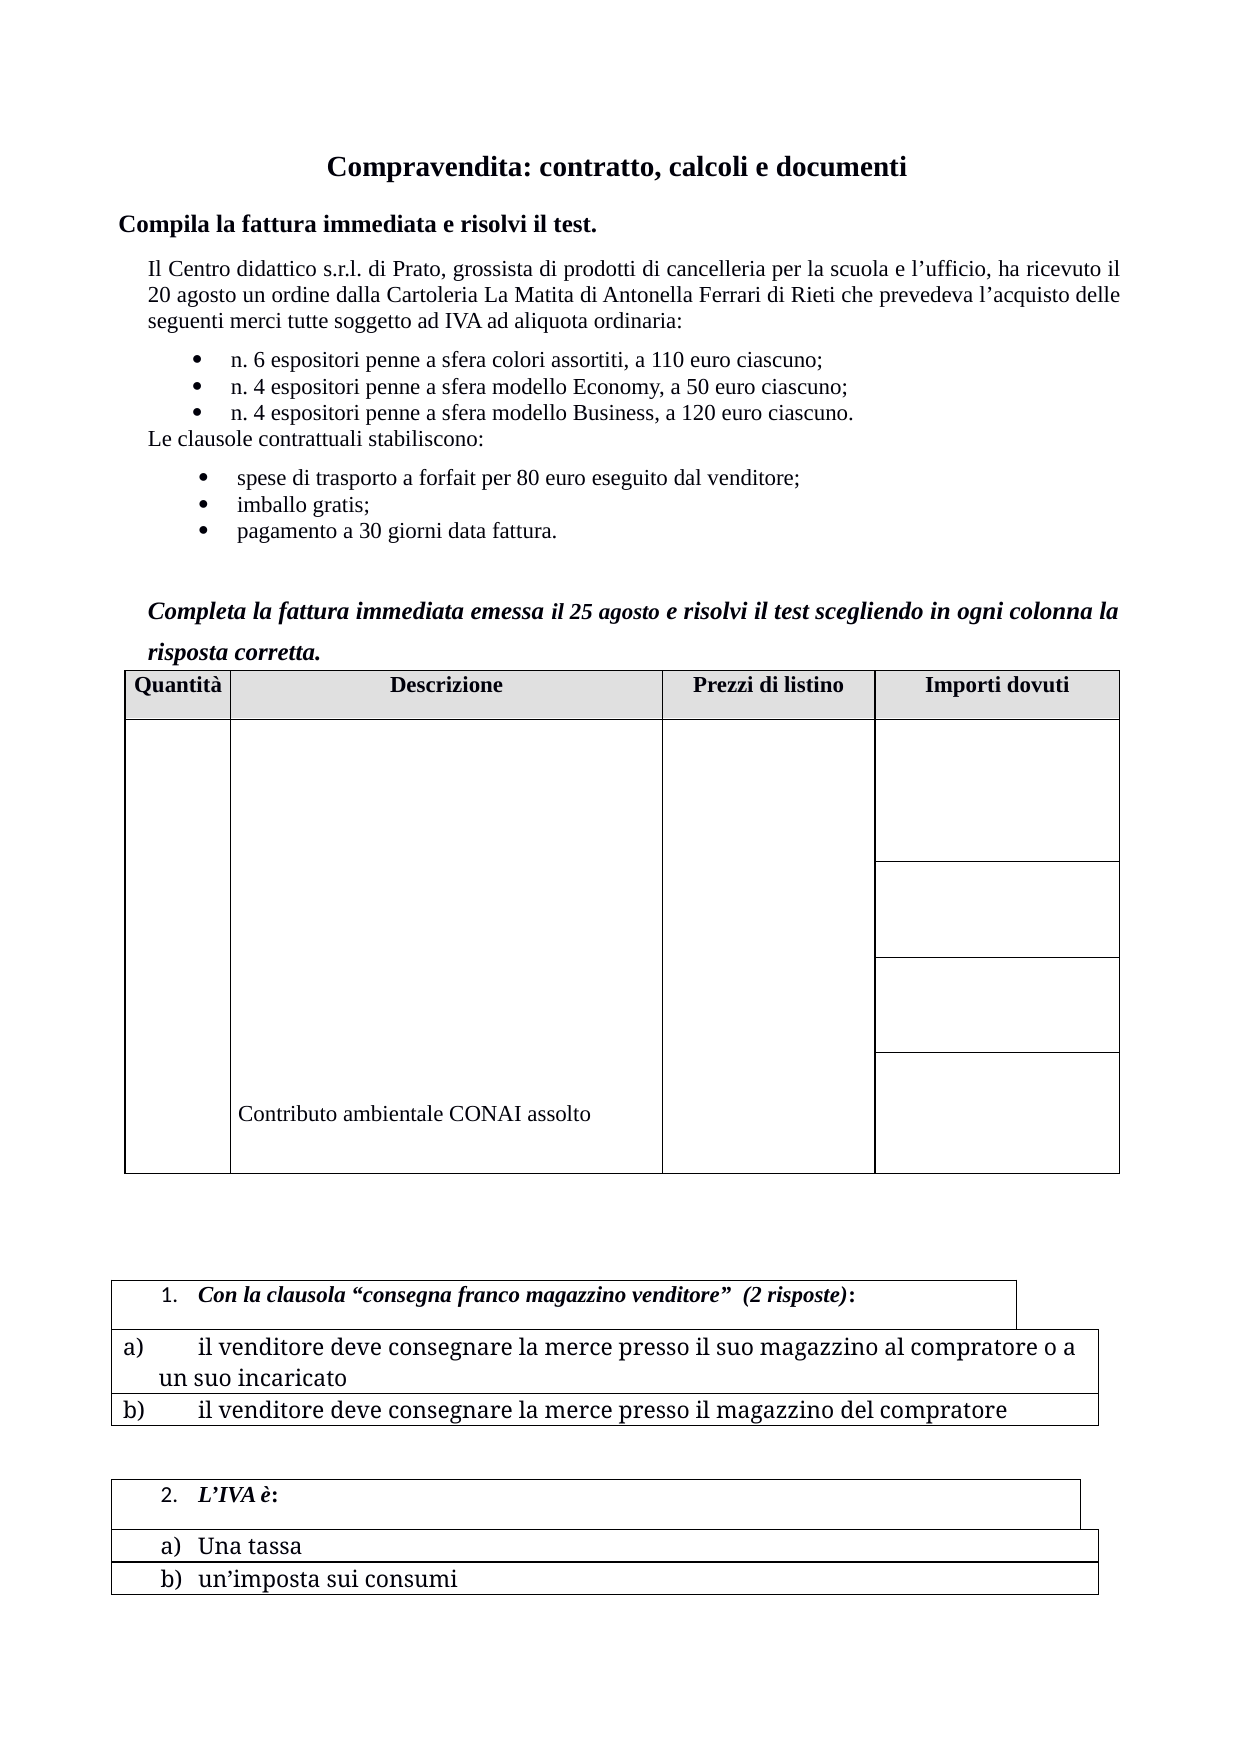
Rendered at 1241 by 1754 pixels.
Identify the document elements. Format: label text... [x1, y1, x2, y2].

table_header L’IVA è: [112, 1480, 1080, 1529]
text Completa la fattura immediata emessa il 25 agosto e risolvi il test scegliendo in ogni colonna la risposta corretta. [148, 596, 1122, 670]
table_cell il venditore deve consegnare la merce presso il magazzino del compratore [112, 1394, 1098, 1425]
table_cell [126, 909, 230, 957]
table_cell [231, 814, 662, 861]
table_cell [231, 1052, 662, 1100]
table_header Prezzi di listino [663, 671, 874, 718]
text Compila la fattura immediata e risolvi il test. [118, 209, 1122, 238]
table_cell [663, 1100, 874, 1172]
table_cell [126, 861, 230, 909]
table_cell [126, 720, 230, 767]
list n. 4 espositori penne a sfera modello Business, a 120 euro ciascuno. [193, 399, 1122, 426]
list n. 6 espositori penne a sfera colori assortiti, a 110 euro ciascuno; [193, 346, 1122, 373]
table_cell Una tassa [112, 1530, 1098, 1561]
table_cell [231, 1005, 662, 1052]
table_header Importi dovuti [876, 671, 1119, 718]
table_cell [876, 909, 1119, 957]
table_cell [126, 1005, 230, 1052]
table_cell [876, 814, 1119, 861]
table_header Quantità [126, 671, 230, 718]
table_cell [663, 861, 874, 909]
table_cell [663, 1052, 874, 1100]
table_cell [876, 720, 1119, 767]
table_cell Contributo ambientale CONAI assolto [231, 1100, 662, 1172]
table_header Con la clausola “consegna franco magazzino venditore” (2 risposte): [112, 1281, 1016, 1329]
table_cell [231, 767, 662, 814]
table_cell [126, 1100, 230, 1172]
list pagamento a 30 giorni data fattura. [199, 517, 1122, 543]
list imballo gratis; [199, 491, 1122, 517]
table_cell [876, 1100, 1119, 1172]
table_cell un’imposta sui consumi [112, 1563, 1098, 1594]
table_cell [876, 1005, 1119, 1052]
table_cell [126, 767, 230, 814]
table_cell [126, 957, 230, 1005]
table_cell [231, 861, 662, 909]
table_cell [231, 720, 662, 767]
table_cell [126, 814, 230, 861]
table_cell [876, 862, 1119, 909]
table_cell [663, 814, 874, 861]
table_cell [231, 957, 662, 1005]
table_cell [663, 957, 874, 1005]
list n. 4 espositori penne a sfera modello Economy, a 50 euro ciascuno; [193, 373, 1122, 399]
table_cell [876, 767, 1119, 814]
table_cell [663, 767, 874, 814]
table_cell [126, 1052, 230, 1100]
table_header Descrizione [231, 671, 662, 718]
list spese di trasporto a forfait per 80 euro eseguito dal venditore; [199, 464, 1122, 491]
table_cell il venditore deve consegnare la merce presso il suo magazzino al compratore o a un suo incaricato [112, 1330, 1098, 1393]
table_cell [663, 720, 874, 767]
text Il Centro didattico s.r.l. di Prato, grossista di prodotti di cancelleria per la scuola e l’ufficio, ha ricevuto il 20 agosto un ordine dalla Cartoleria La Matita di Antonella Ferrari di Rieti che prevedeva l’acquisto delle seguenti merci tutte soggetto ad IVA ad aliquota ordinaria: [148, 255, 1122, 334]
table_cell [876, 958, 1119, 1005]
table_cell [663, 1005, 874, 1052]
table_cell [231, 909, 662, 957]
table_cell [663, 909, 874, 957]
text Le clausole contrattuali stabiliscono: [148, 426, 1122, 452]
table_cell [876, 1053, 1119, 1100]
list Compravendita: contratto, calcoli e documenti [118, 148, 1122, 183]
